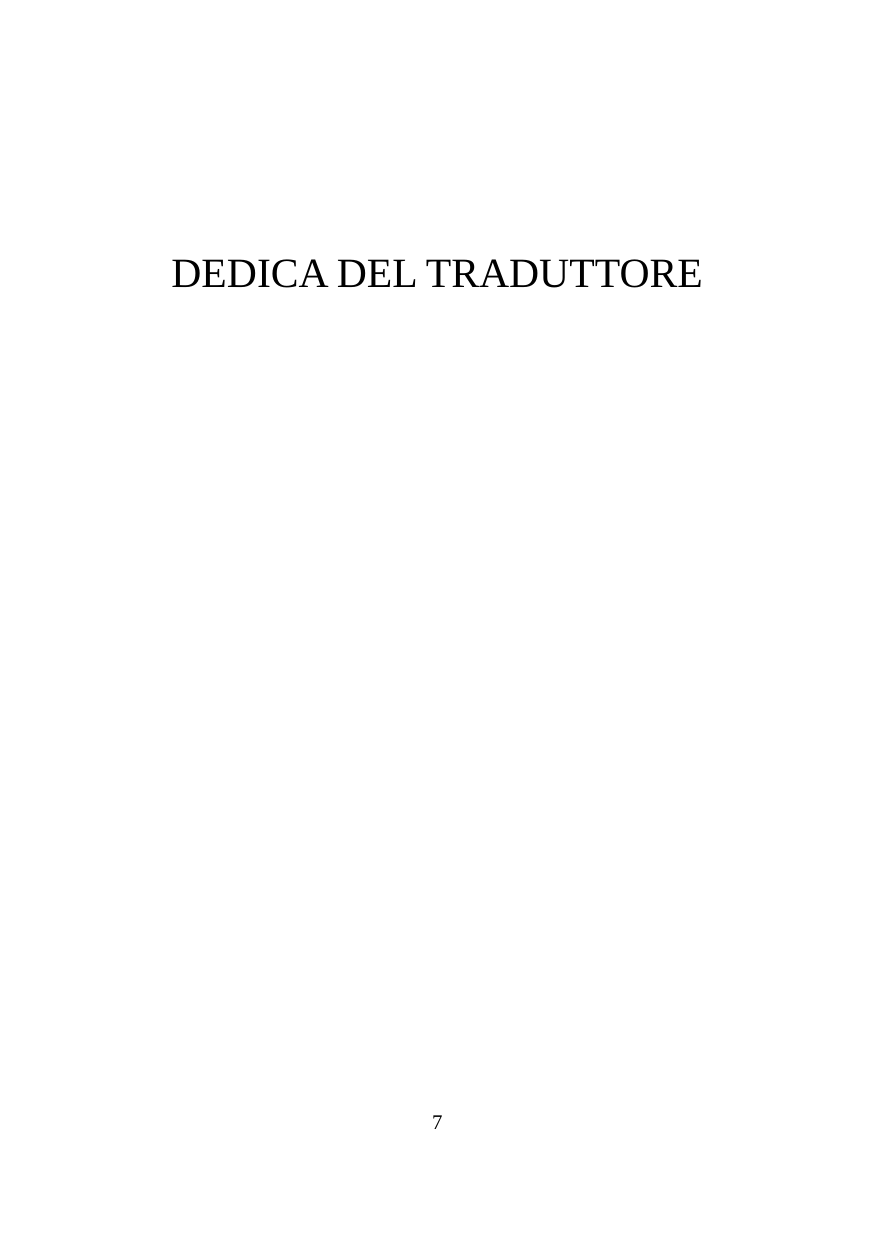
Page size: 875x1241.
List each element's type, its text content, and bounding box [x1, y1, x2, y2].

subtitle DEDICA DEL TRADUTTORE [106, 248, 768, 296]
